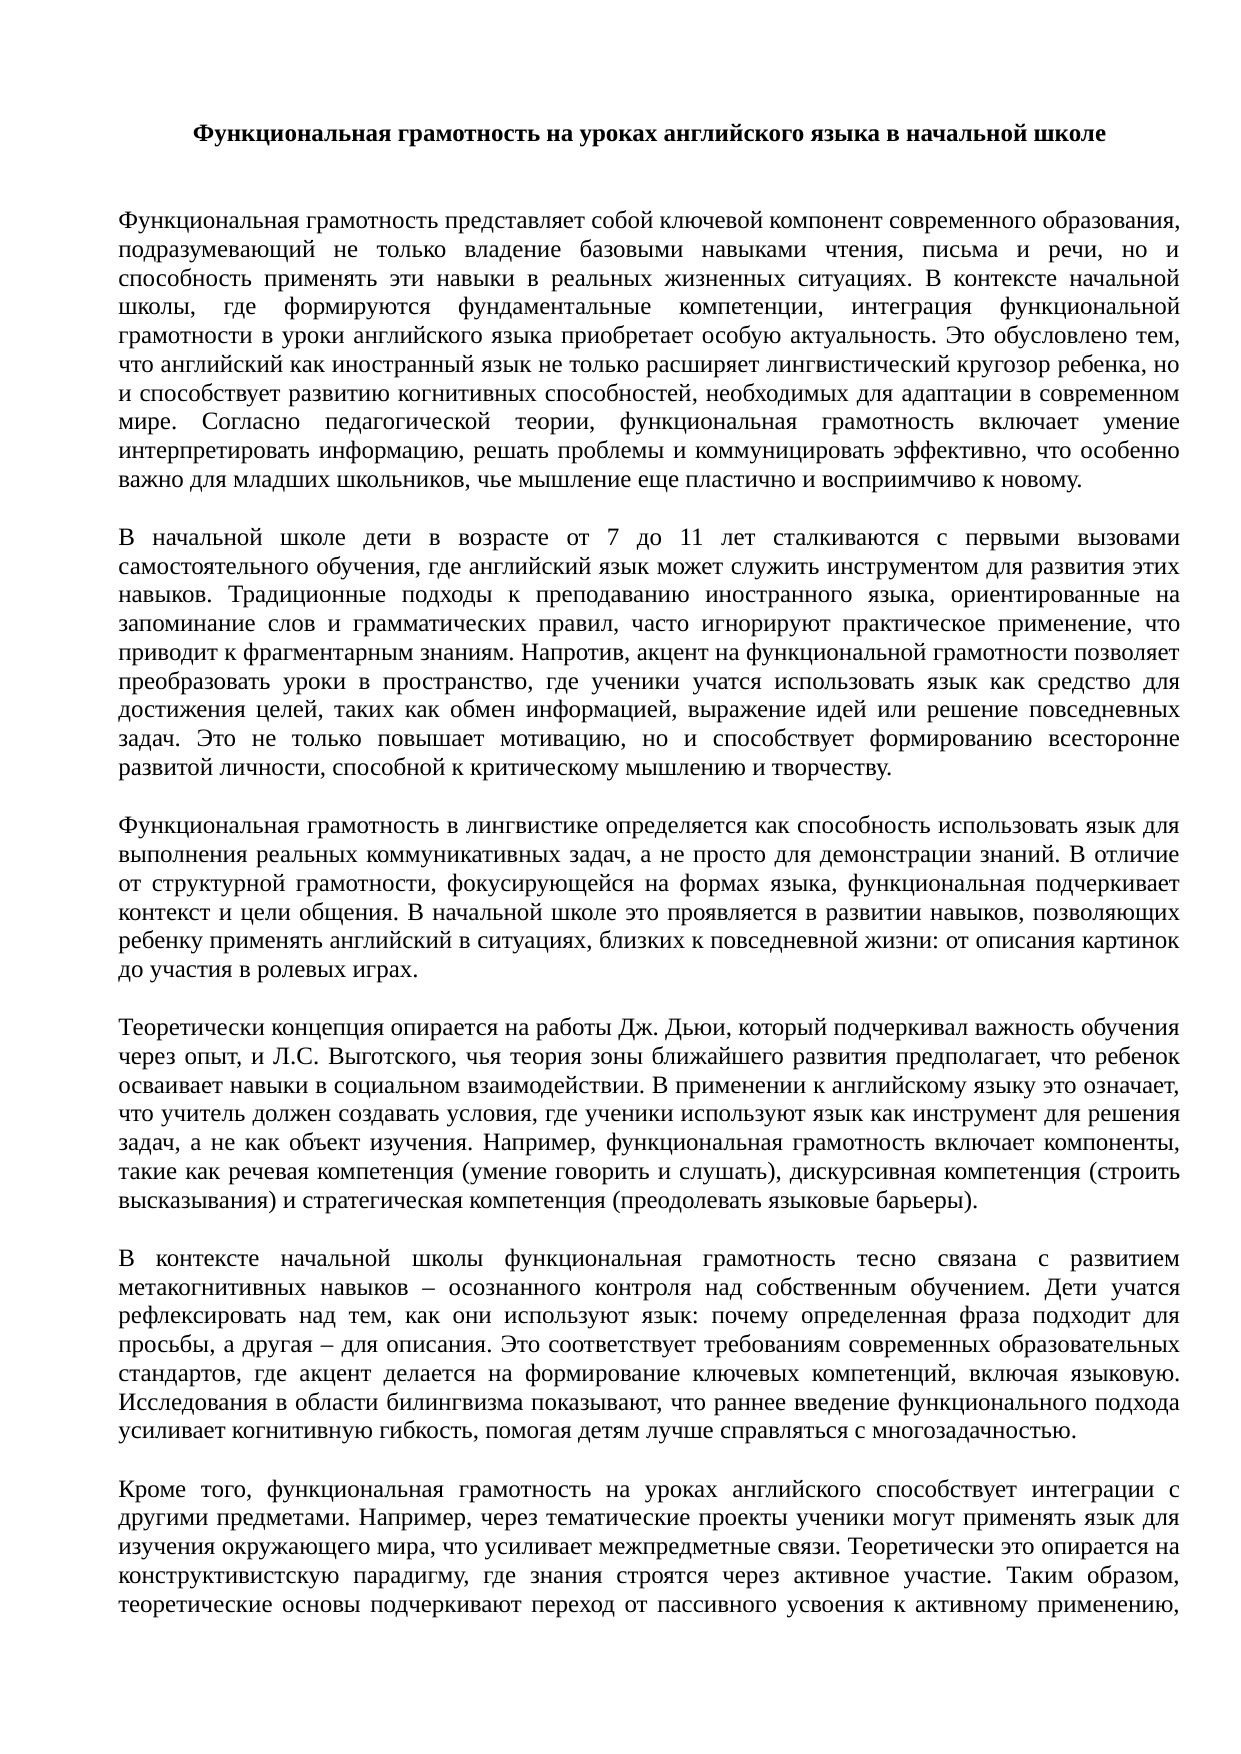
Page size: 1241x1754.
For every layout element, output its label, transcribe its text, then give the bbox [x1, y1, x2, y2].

text В начальной школе дети в возрасте от 7 до 11 лет сталкиваются с первыми вызовами самостоятельного обучения, где английский язык может служить инструментом для развития этих навыков. Традиционные подходы к преподаванию иностранного языка, ориентированные на запоминание слов и грамматических правил, часто игнорируют практическое применение, что приводит к фрагментарным знаниям. Напротив, акцент на функциональной грамотности позволяет преобразовать уроки в пространство, где ученики учатся использовать язык как средство для достижения целей, таких как обмен информацией, выражение идей или решение повседневных задач. Это не только повышает мотивацию, но и способствует формированию всесторонне развитой личности, способной к критическому мышлению и творчеству. [118, 522, 1181, 781]
subtitle Функциональная грамотность на уроках английского языка в начальной школе [118, 118, 1181, 147]
text Функциональная грамотность в лингвистике определяется как способность использовать язык для выполнения реальных коммуникативных задач, а не просто для демонстрации знаний. В отличие от структурной грамотности, фокусирующейся на формах языка, функциональная подчеркивает контекст и цели общения. В начальной школе это проявляется в развитии навыков, позволяющих ребенку применять английский в ситуациях, близких к повседневной жизни: от описания картинок до участия в ролевых играх. [118, 810, 1181, 983]
text Функциональная грамотность представляет собой ключевой компонент современного образования, подразумевающий не только владение базовыми навыками чтения, письма и речи, но и способность применять эти навыки в реальных жизненных ситуациях. В контексте начальной школы, где формируются фундаментальные компетенции, интеграция функциональной грамотности в уроки английского языка приобретает особую актуальность. Это обусловлено тем, что английский как иностранный язык не только расширяет лингвистический кругозор ребенка, но и способствует развитию когнитивных способностей, необходимых для адаптации в современном мире. Согласно педагогической теории, функциональная грамотность включает умение интерпретировать информацию, решать проблемы и коммуницировать эффективно, что особенно важно для младших школьников, чье мышление еще пластично и восприимчиво к новому. [118, 205, 1181, 493]
text Теоретически концепция опирается на работы Дж. Дьюи, который подчеркивал важность обучения через опыт, и Л.С. Выготского, чья теория зоны ближайшего развития предполагает, что ребенок осваивает навыки в социальном взаимодействии. В применении к английскому языку это означает, что учитель должен создавать условия, где ученики используют язык как инструмент для решения задач, а не как объект изучения. Например, функциональная грамотность включает компоненты, такие как речевая компетенция (умение говорить и слушать), дискурсивная компетенция (строить высказывания) и стратегическая компетенция (преодолевать языковые барьеры). [118, 1012, 1181, 1213]
text Кроме того, функциональная грамотность на уроках английского способствует интеграции с другими предметами. Например, через тематические проекты ученики могут применять язык для изучения окружающего мира, что усиливает межпредметные связи. Теоретически это опирается на конструктивистскую парадигму, где знания строятся через активное участие. Таким образом, теоретические основы подчеркивают переход от пассивного усвоения к активному применению, [118, 1474, 1181, 1617]
text В контексте начальной школы функциональная грамотность тесно связана с развитием метакогнитивных навыков – осознанного контроля над собственным обучением. Дети учатся рефлексировать над тем, как они используют язык: почему определенная фраза подходит для просьбы, а другая – для описания. Это соответствует требованиям современных образовательных стандартов, где акцент делается на формирование ключевых компетенций, включая языковую. Исследования в области билингвизма показывают, что раннее введение функционального подхода усиливает когнитивную гибкость, помогая детям лучше справляться с многозадачностью. [118, 1243, 1181, 1444]
